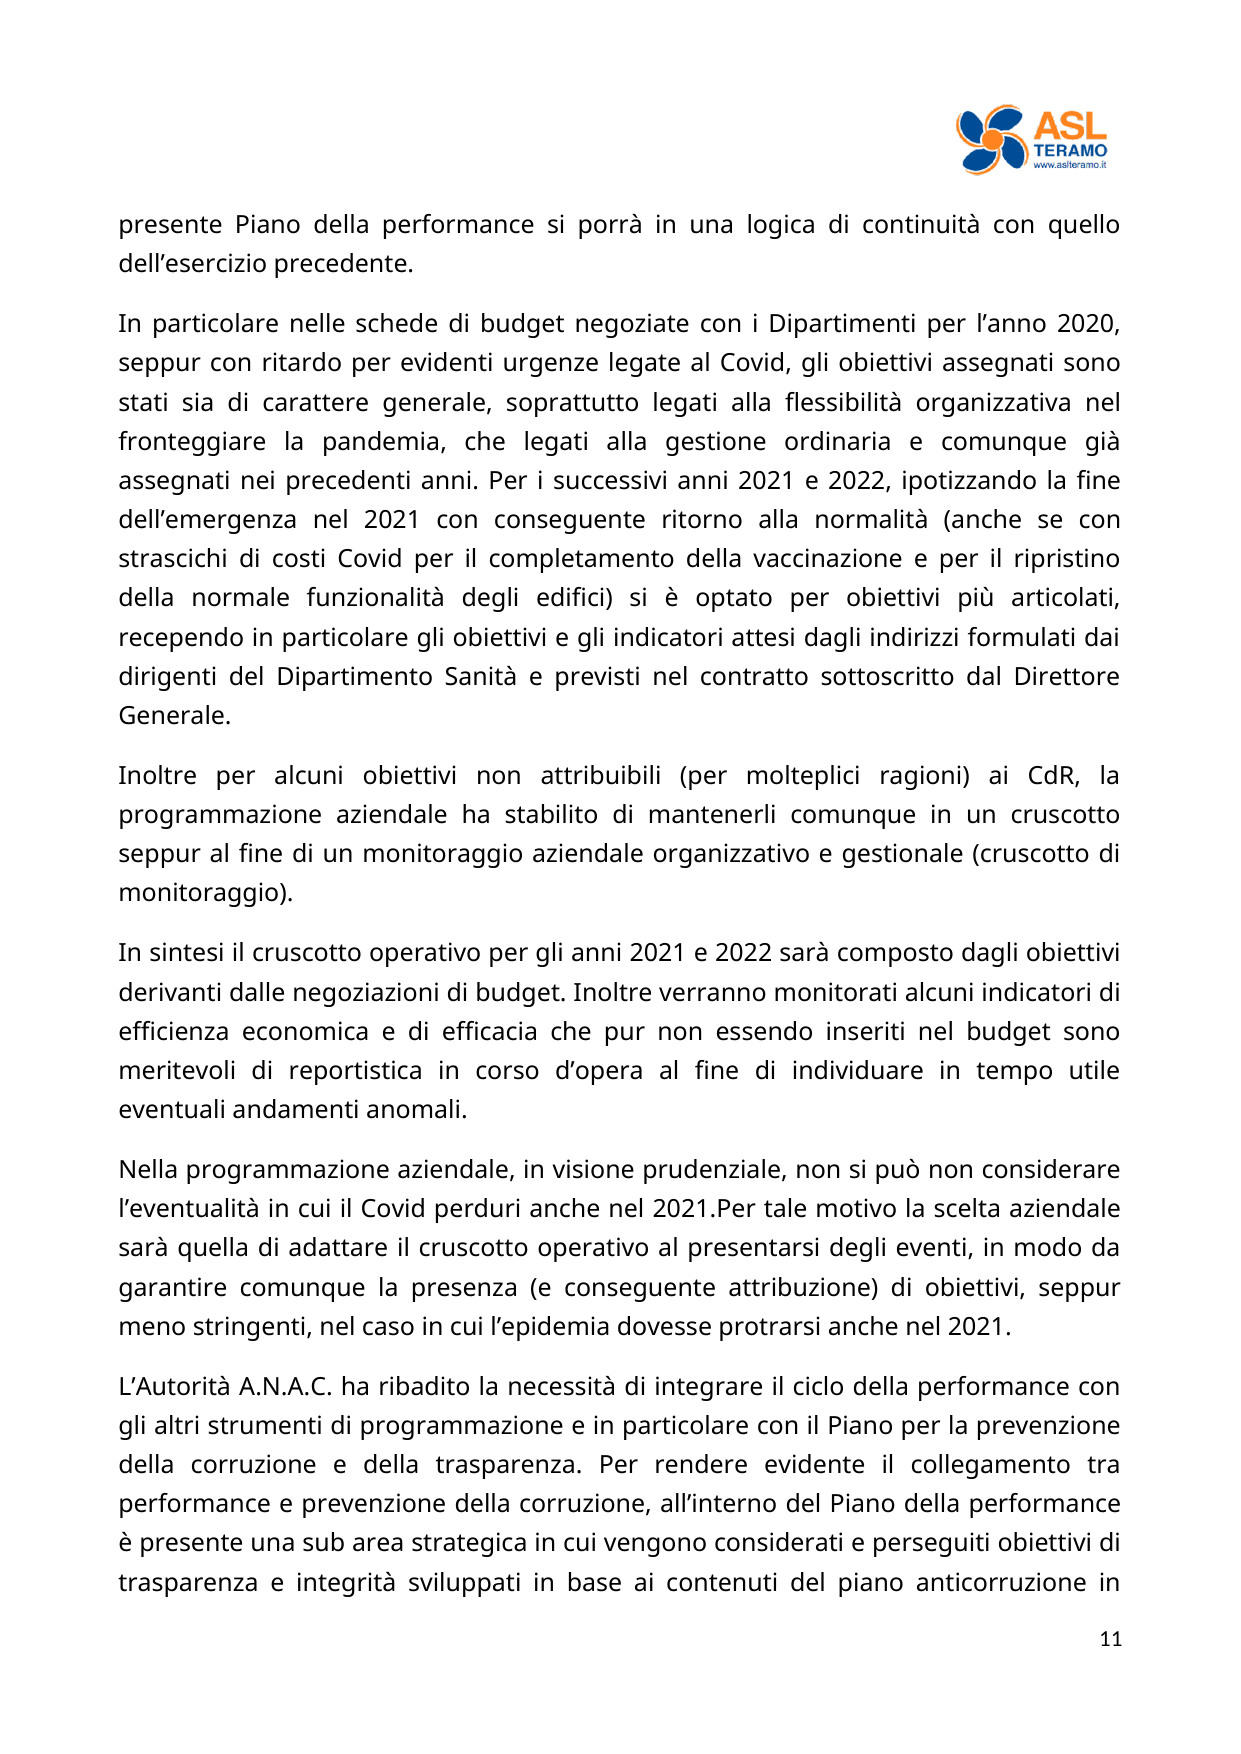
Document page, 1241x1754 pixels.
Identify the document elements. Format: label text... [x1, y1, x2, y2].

text Inoltre per alcuni obiettivi non attribuibili (per molteplici ragioni) ai CdR, la programmazione aziendale ha stabilito di mantenerli comunque in un cruscotto seppur al fine di un monitoraggio aziendale organizzativo e gestionale (cruscotto di monitoraggio). [118, 758, 1122, 909]
text In particolare nelle schede di budget negoziate con i Dipartimenti per l’anno 2020, seppur con ritardo per evidenti urgenze legate al Covid, gli obiettivi assegnati sono stati sia di carattere generale, soprattutto legati alla flessibilità organizzativa nel fronteggiare la pandemia, che legati alla gestione ordinaria e comunque già assegnati nei precedenti anni. Per i successivi anni 2021 e 2022, ipotizzando la fine dell’emergenza nel 2021 con conseguente ritorno alla normalità (anche se con strascichi di costi Covid per il completamento della vaccinazione e per il ripristino della normale funzionalità degli edifici) si è optato per obiettivi più articolati, recependo in particolare gli obiettivi e gli indicatori attesi dagli indirizzi formulati dai dirigenti del Dipartimento Sanità e previsti nel contratto sottoscritto dal Direttore Generale. [118, 306, 1122, 732]
text L’Autorità A.N.A.C. ha ribadito la necessità di integrare il ciclo della performance con gli altri strumenti di programmazione e in particolare con il Piano per la prevenzione della corruzione e della trasparenza. Per rendere evidente il collegamento tra performance e prevenzione della corruzione, all’interno del Piano della performance è presente una sub area strategica in cui vengono considerati e perseguiti obiettivi di trasparenza e integrità sviluppati in base ai contenuti del piano anticorruzione in [118, 1368, 1122, 1598]
text In sintesi il cruscotto operativo per gli anni 2021 e 2022 sarà composto dagli obiettivi derivanti dalle negoziazioni di budget. Inoltre verranno monitorati alcuni indicatori di efficienza economica e di efficacia che pur non essendo inseriti nel budget sono meritevoli di reportistica in corso d’opera al fine di individuare in tempo utile eventuali andamenti anomali. [118, 935, 1122, 1126]
text presente Piano della performance si porrà in una logica di continuità con quello dell’esercizio precedente. [118, 207, 1122, 280]
text Nella programmazione aziendale, in visione prudenziale, non si può non considerare l’eventualità in cui il Covid perduri anche nel 2021.Per tale motivo la scelta aziendale sarà quella di adattare il cruscotto operativo al presentarsi degli eventi, in modo da garantire comunque la presenza (e conseguente attribuzione) di obiettivi, seppur meno stringenti, nel caso in cui l’epidemia dovesse protrarsi anche nel 2021. [118, 1152, 1122, 1342]
